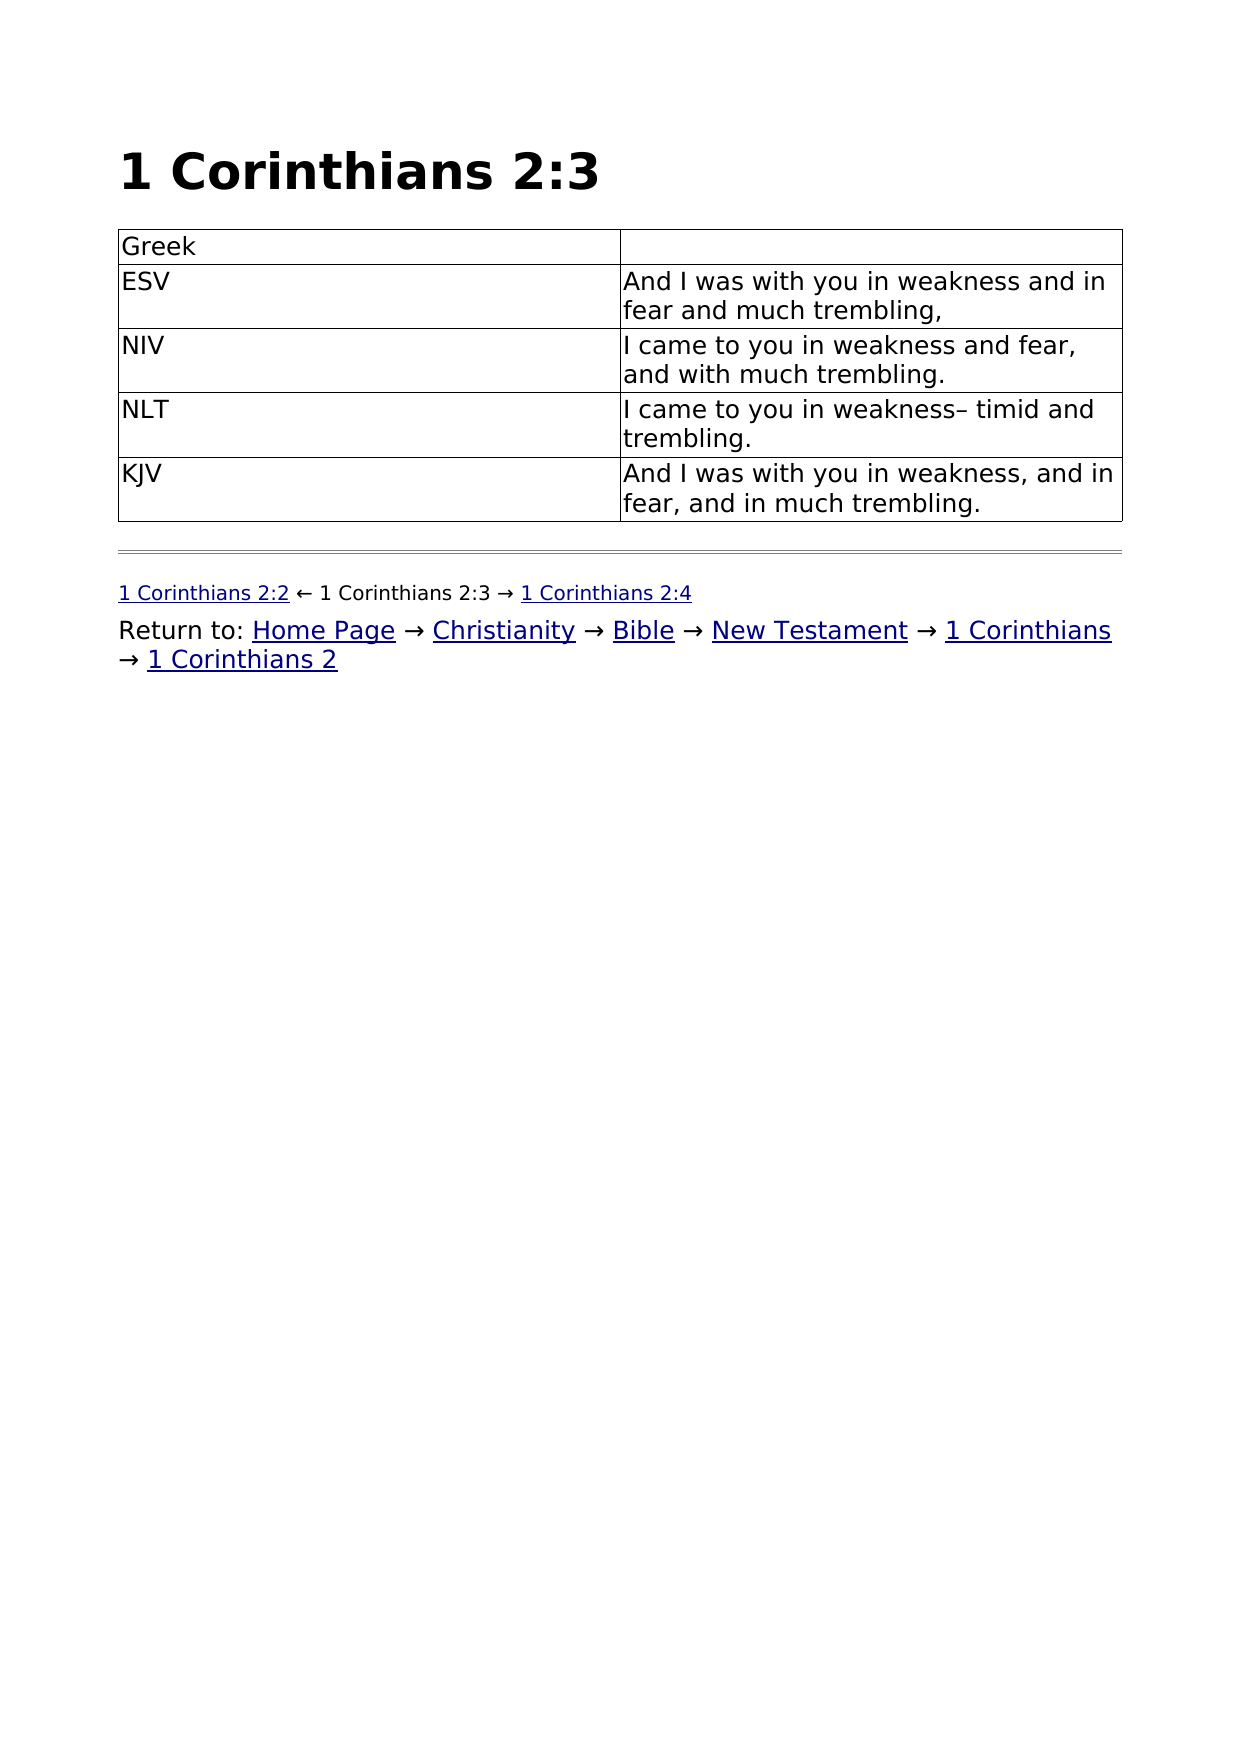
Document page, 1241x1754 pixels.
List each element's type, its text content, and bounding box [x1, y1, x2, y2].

table_cell NLT [119, 393, 620, 457]
text 1 Corinthians 2:2 ← 1 Corinthians 2:3 → 1 Corinthians 2:4 [118, 582, 1122, 616]
table_header [621, 230, 1122, 264]
text Return to: Home Page → Christianity → Bible → New Testament → 1 Corinthians → 1 Corinthians 2 [118, 616, 1122, 674]
table_cell And I was with you in weakness and in fear and much trembling, [621, 265, 1122, 328]
table_cell ESV [119, 265, 620, 328]
table_cell I came to you in weakness– timid and trembling. [621, 393, 1122, 457]
subtitle 1 Corinthians 2:3 [118, 143, 1122, 201]
table_cell KJV [119, 458, 620, 521]
table_cell NIV [119, 329, 620, 392]
table_cell And I was with you in weakness, and in fear, and in much trembling. [621, 458, 1122, 521]
table_cell I came to you in weakness and fear, and with much trembling. [621, 329, 1122, 392]
table_header Greek [119, 230, 620, 264]
